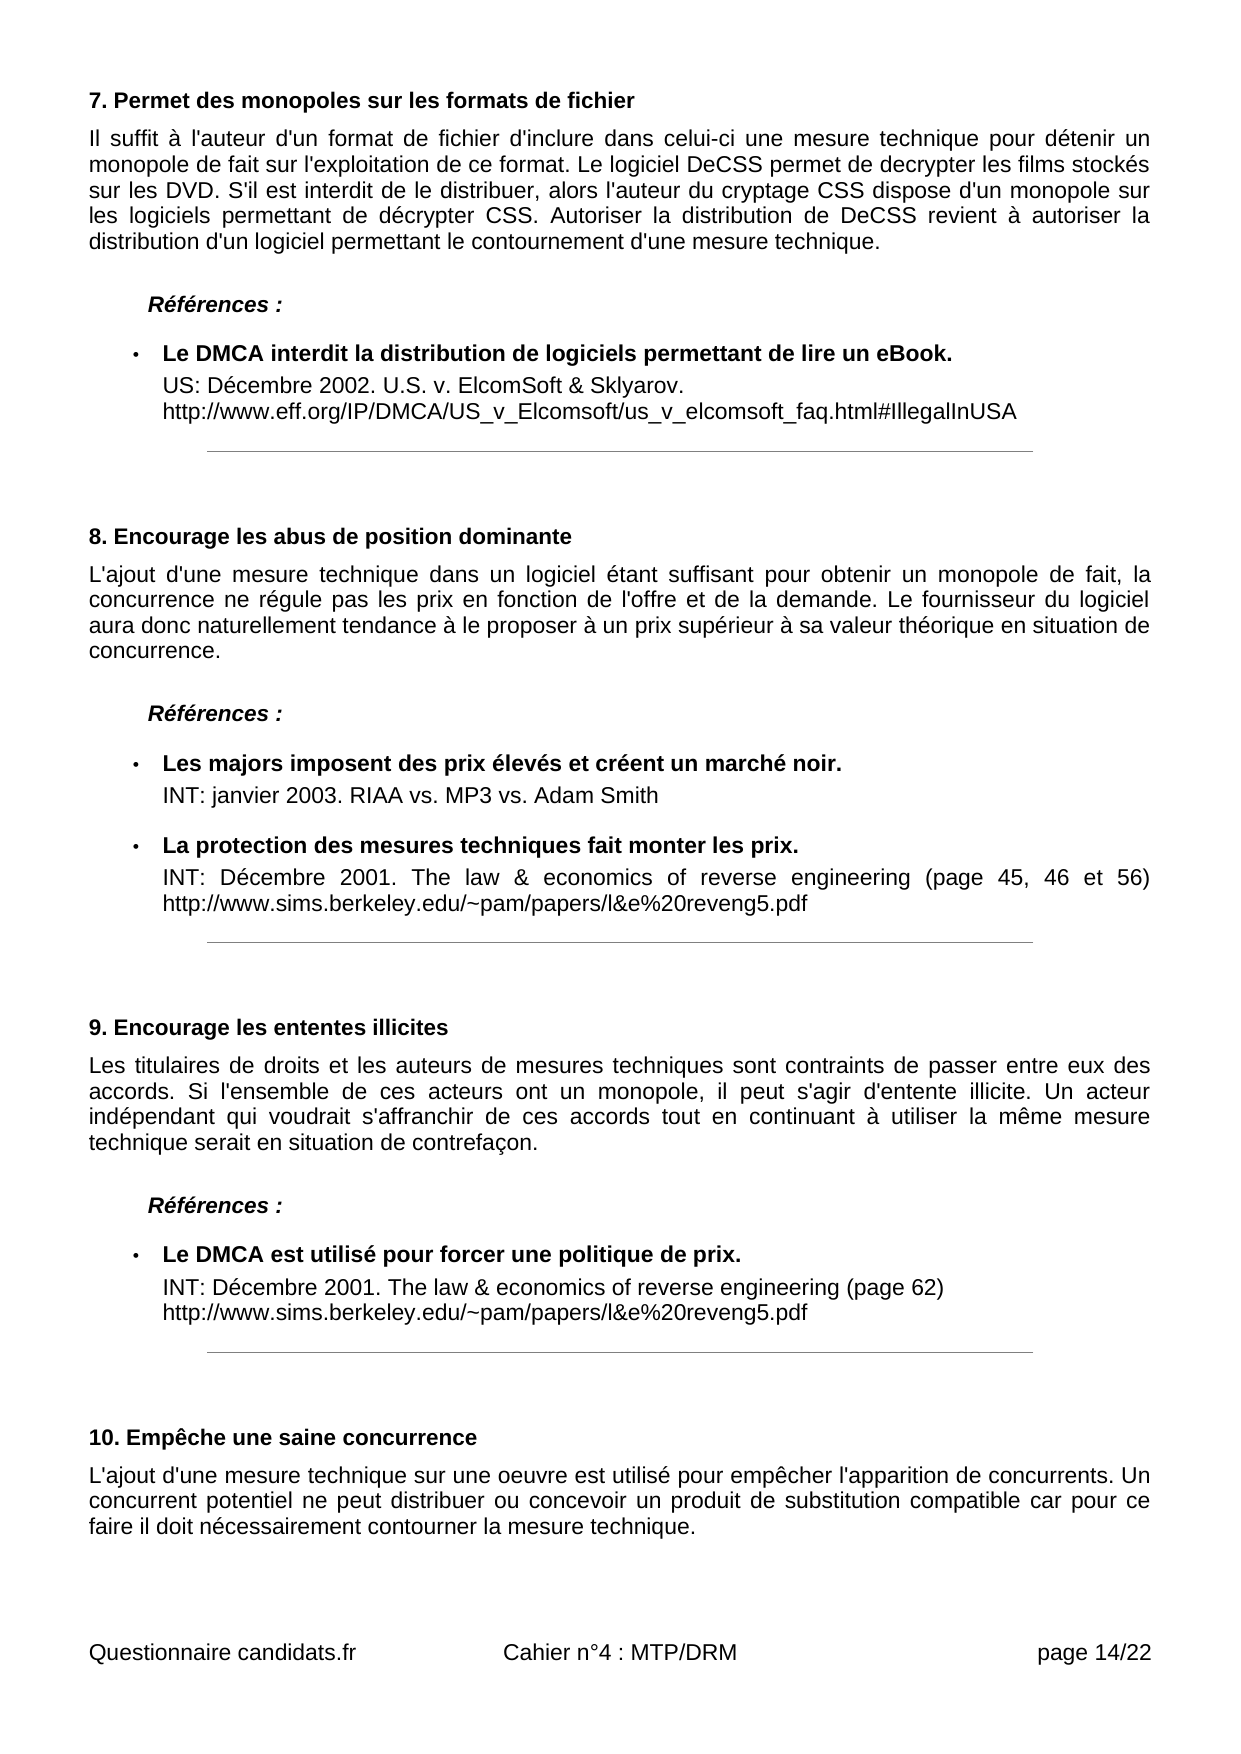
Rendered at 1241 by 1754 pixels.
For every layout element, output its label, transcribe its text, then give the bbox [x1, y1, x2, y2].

subtitle Références : [88, 292, 1152, 317]
list La protection des mesures techniques fait monter les prix. [133, 833, 1152, 858]
text L'ajout d'une mesure technique dans un logiciel étant suffisant pour obtenir un monopole de fait, la concurrence ne régule pas les prix en fonction de l'offre et de la demande. Le fournisseur du logiciel aura donc naturellement tendance à le proposer à un prix supérieur à sa valeur théorique en situation de concurrence. [88, 561, 1152, 664]
subtitle 8. Encourage les abus de position dominante [88, 524, 1152, 549]
subtitle 10. Empêche une saine concurrence [88, 1425, 1152, 1450]
subtitle 9. Encourage les ententes illicites [88, 1015, 1152, 1040]
list Le DMCA est utilisé pour forcer une politique de prix. [133, 1242, 1152, 1268]
subtitle 7. Permet des monopoles sur les formats de fichier [88, 88, 1152, 114]
subtitle Références : [88, 701, 1152, 726]
list INT: Décembre 2001. The law & economics of reverse engineering (page 62) http://www.sims.berkeley.edu/~pam/papers/l&e%20reveng5.pdf [133, 1274, 1152, 1326]
text L'ajout d'une mesure technique sur une oeuvre est utilisé pour empêcher l'apparition de concurrents. Un concurrent potentiel ne peut distribuer ou concevoir un produit de substitution compatible car pour ce faire il doit nécessairement contourner la mesure technique. [88, 1462, 1152, 1539]
text Il suffit à l'auteur d'un format de fichier d'inclure dans celui-ci une mesure technique pour détenir un monopole de fait sur l'exploitation de ce format. Le logiciel DeCSS permet de decrypter les films stockés sur les DVD. S'il est interdit de le distribuer, alors l'auteur du cryptage CSS dispose d'un monopole sur les logiciels permettant de décrypter CSS. Autoriser la distribution de DeCSS revient à autoriser la distribution d'un logiciel permettant le contournement d'une mesure technique. [88, 126, 1152, 254]
text Les titulaires de droits et les auteurs de mesures techniques sont contraints de passer entre eux des accords. Si l'ensemble de ces acteurs ont un monopole, il peut s'agir d'entente illicite. Un acteur indépendant qui voudrait s'affranchir de ces accords tout en continuant à utiliser la même mesure technique serait en situation de contrefaçon. [88, 1053, 1152, 1155]
list Les majors imposent des prix élevés et créent un marché noir. [133, 751, 1152, 776]
list INT: Décembre 2001. The law & economics of reverse engineering (page 45, 46 et 56) http://www.sims.berkeley.edu/~pam/papers/l&e%20reveng5.pdf [133, 865, 1152, 916]
list INT: janvier 2003. RIAA vs. MP3 vs. Adam Smith [133, 783, 1152, 808]
list US: Décembre 2002. U.S. v. ElcomSoft & Sklyarov. http://www.eff.org/IP/DMCA/US_v_Elcomsoft/us_v_elcomsoft_faq.html#IllegalInUSA [133, 373, 1152, 424]
list Le DMCA interdit la distribution de logiciels permettant de lire un eBook. [133, 341, 1152, 367]
subtitle Références : [88, 1193, 1152, 1218]
